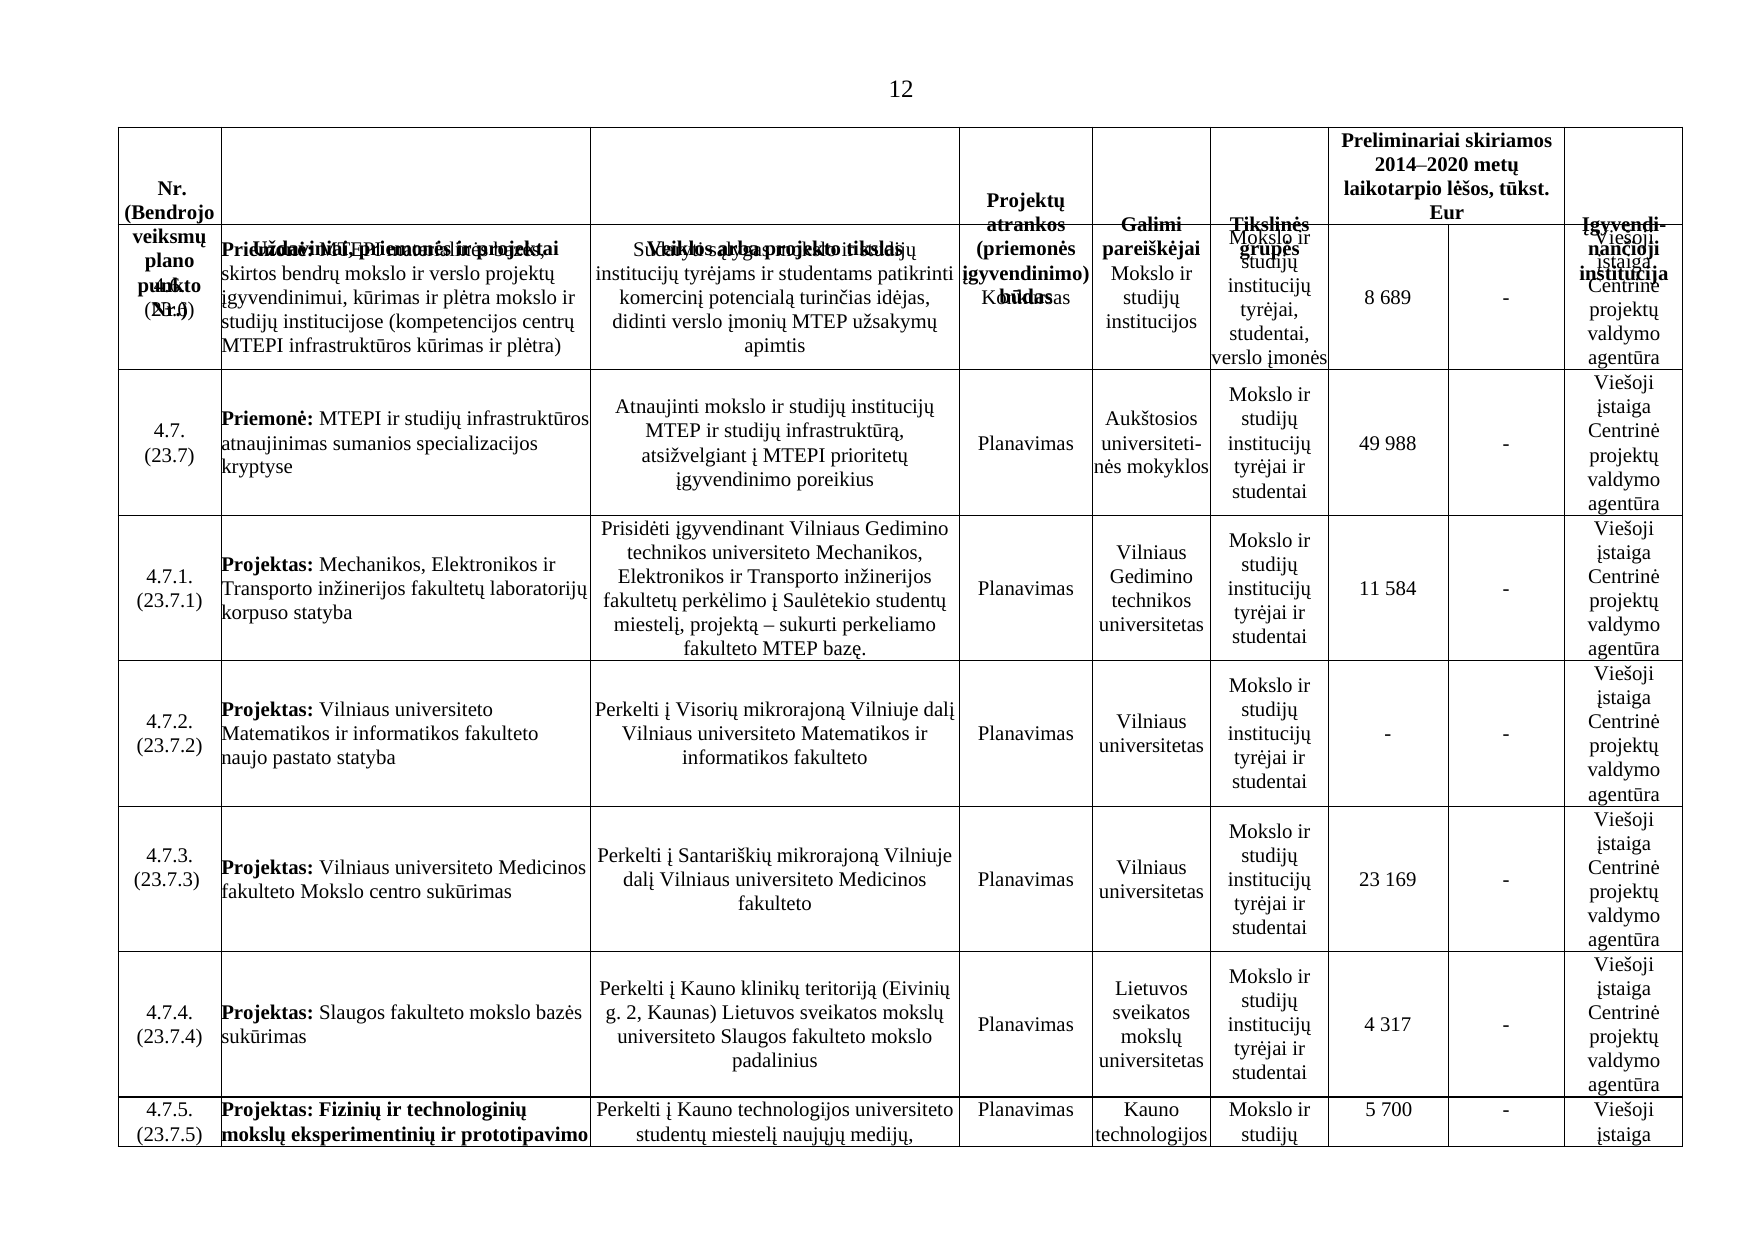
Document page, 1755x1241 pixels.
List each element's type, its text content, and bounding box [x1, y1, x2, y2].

table_cell Atnaujinti mokslo ir studijų institucijų MTEP ir studijų infrastruktūrą, atsižvelgiant į MTEPI prioritetų įgyvendinimo poreikius [591, 370, 959, 515]
table_cell Viešoji įstaiga Centrinė projektų valdymo agentūra [1565, 661, 1682, 806]
table_cell Mokslo ir studijų institucijų tyrėjai ir studentai [1211, 516, 1328, 660]
table_cell Perkelti į Visorių mikrorajoną Vilniuje dalį Vilniaus universiteto Matematikos ir informatikos fakulteto [591, 661, 959, 806]
table_cell 8 689 [1329, 225, 1448, 369]
table_cell 4.6. (23.6) [119, 225, 221, 369]
table_cell Projektas: Fizinių ir technologinių mokslų eksperimentinių ir prototipavimo laboratorijų centras „M-lab“ [222, 1098, 590, 1146]
table_cell Konkursas [960, 225, 1092, 369]
table_cell Mokslo ir studijų institucijų tyrėjai, studentai, verslo įmonės [1211, 225, 1328, 369]
table_header Projektų atrankos (priemonės įgyvendinimo) būdas [960, 128, 1092, 224]
table_cell Kauno technologijos universitetas [1093, 1098, 1210, 1146]
table_cell - [1449, 807, 1564, 951]
table_cell Mokslo ir studijų institucijos [1093, 225, 1210, 369]
table_header Preliminariai skiriamos 2014–2020 metų laikotarpio lėšos, tūkst. Eur [1329, 128, 1564, 224]
table_cell Mokslo ir studijų institucijų tyrėjai ir studentai [1211, 661, 1328, 806]
table_cell - [1449, 516, 1564, 660]
table_cell - [1449, 225, 1564, 369]
table_header Galimi pareiškėjai [1093, 128, 1210, 224]
table_cell Planavimas [960, 952, 1092, 1096]
table_cell 4.7.3. (23.7.3) [119, 807, 221, 951]
table_cell Projektas: Mechanikos, Elektronikos ir Transporto inžinerijos fakultetų laboratorijų korpuso statyba [222, 516, 590, 660]
table_cell Planavimas [960, 661, 1092, 806]
table_cell Projektas: Vilniaus universiteto Matematikos ir informatikos fakulteto naujo pastato statyba [222, 661, 590, 806]
table_cell Vilniaus Gedimino technikos universitetas [1093, 516, 1210, 660]
table_cell Perkelti į Santariškių mikrorajoną Vilniuje dalį Vilniaus universiteto Medicinos fakulteto [591, 807, 959, 951]
table_cell Sudaryti sąlygas mokslo ir studijų institucijų tyrėjams ir studentams patikrinti komercinį potencialą turinčias idėjas, didinti verslo įmonių MTEP užsakymų apimtis [591, 225, 959, 369]
table_cell Planavimas [960, 516, 1092, 660]
table_cell 23 169 [1329, 807, 1448, 951]
table_cell Viešoji įstaiga Centrinė projektų valdymo agentūra [1565, 225, 1682, 369]
table_cell 49 988 [1329, 370, 1448, 515]
table_header Nr. (Bendrojo veiksmų plano punkto Nr.) [119, 128, 221, 224]
table_cell Mokslo ir studijų institucijų tyrėjai ir studentai [1211, 952, 1328, 1096]
table_cell 11 584 [1329, 516, 1448, 660]
table_cell Viešoji įstaiga Centrinė projektų valdymo agentūra [1565, 1098, 1682, 1146]
table_cell 4.7.1. (23.7.1) [119, 516, 221, 660]
table_cell - [1329, 661, 1448, 806]
table_header Tikslinės grupės [1211, 128, 1328, 224]
table_cell Prisidėti įgyvendinant Vilniaus Gedimino technikos universiteto Mechanikos, Elektronikos ir Transporto inžinerijos fakultetų perkėlimo į Saulėtekio studentų miestelį, projektą – sukurti perkeliamo fakulteto MTEP bazę. [591, 516, 959, 660]
table_header [591, 128, 959, 224]
table_cell Projektas: Slaugos fakulteto mokslo bazės sukūrimas [222, 952, 590, 1096]
table_cell - [1449, 1098, 1564, 1146]
table_cell Projektas: Vilniaus universiteto Medicinos fakulteto Mokslo centro sukūrimas [222, 807, 590, 951]
table_cell Viešoji įstaiga Centrinė projektų valdymo agentūra [1565, 516, 1682, 660]
table_cell Viešoji įstaiga Centrinė projektų valdymo agentūra [1565, 952, 1682, 1096]
table_cell - [1449, 370, 1564, 515]
table_cell Planavimas [960, 370, 1092, 515]
table_cell Vilniaus universitetas [1093, 807, 1210, 951]
table_cell Aukštosios universiteti-nės mokyklos [1093, 370, 1210, 515]
table_cell Planavimas [960, 1098, 1092, 1146]
table_cell 5 700 [1329, 1098, 1448, 1146]
table_cell 4 317 [1329, 952, 1448, 1096]
table_cell Vilniaus universitetas [1093, 661, 1210, 806]
table_cell 4.7.2. (23.7.2) [119, 661, 221, 806]
table_cell Viešoji įstaiga Centrinė projektų valdymo agentūra [1565, 807, 1682, 951]
table_cell Priemonė: MTEPI ir studijų infrastruktūros atnaujinimas sumanios specializacijos kryptyse [222, 370, 590, 515]
table_cell 4.7. (23.7) [119, 370, 221, 515]
table_cell Viešoji įstaiga Centrinė projektų valdymo agentūra [1565, 370, 1682, 515]
table_cell Mokslo ir studijų institucijų tyrėjai ir studentai [1211, 370, 1328, 515]
table_cell 4.7.4. (23.7.4) [119, 952, 221, 1096]
table_header [222, 128, 590, 224]
table_cell Mokslo ir studijų institucijų tyrėjai ir studentai [1211, 807, 1328, 951]
table_cell - [1449, 952, 1564, 1096]
table_cell Priemonė: MTEPI materialinės bazės, skirtos bendrų mokslo ir verslo projektų įgyvendinimui, kūrimas ir plėtra mokslo ir studijų institucijose (kompetencijos centrų MTEPI infrastruktūros kūrimas ir plėtra) [222, 225, 590, 369]
table_cell Planavimas [960, 807, 1092, 951]
table_cell 4.7.5. (23.7.5) [119, 1098, 221, 1146]
table_cell Mokslo ir studijų institucijų tyrėjai ir studentai [1211, 1098, 1328, 1146]
table_cell Perkelti į Kauno technologijos universiteto studentų miestelį naujųjų medijų, technologijų ir dizaino laboratorijas [591, 1098, 959, 1146]
table_header Įgyvendi-nančioji institucija [1565, 128, 1682, 224]
table_cell Lietuvos sveikatos mokslų universitetas [1093, 952, 1210, 1096]
table_cell - [1449, 661, 1564, 806]
table_cell Perkelti į Kauno klinikų teritoriją (Eivinių g. 2, Kaunas) Lietuvos sveikatos mokslų universiteto Slaugos fakulteto mokslo padalinius [591, 952, 959, 1096]
